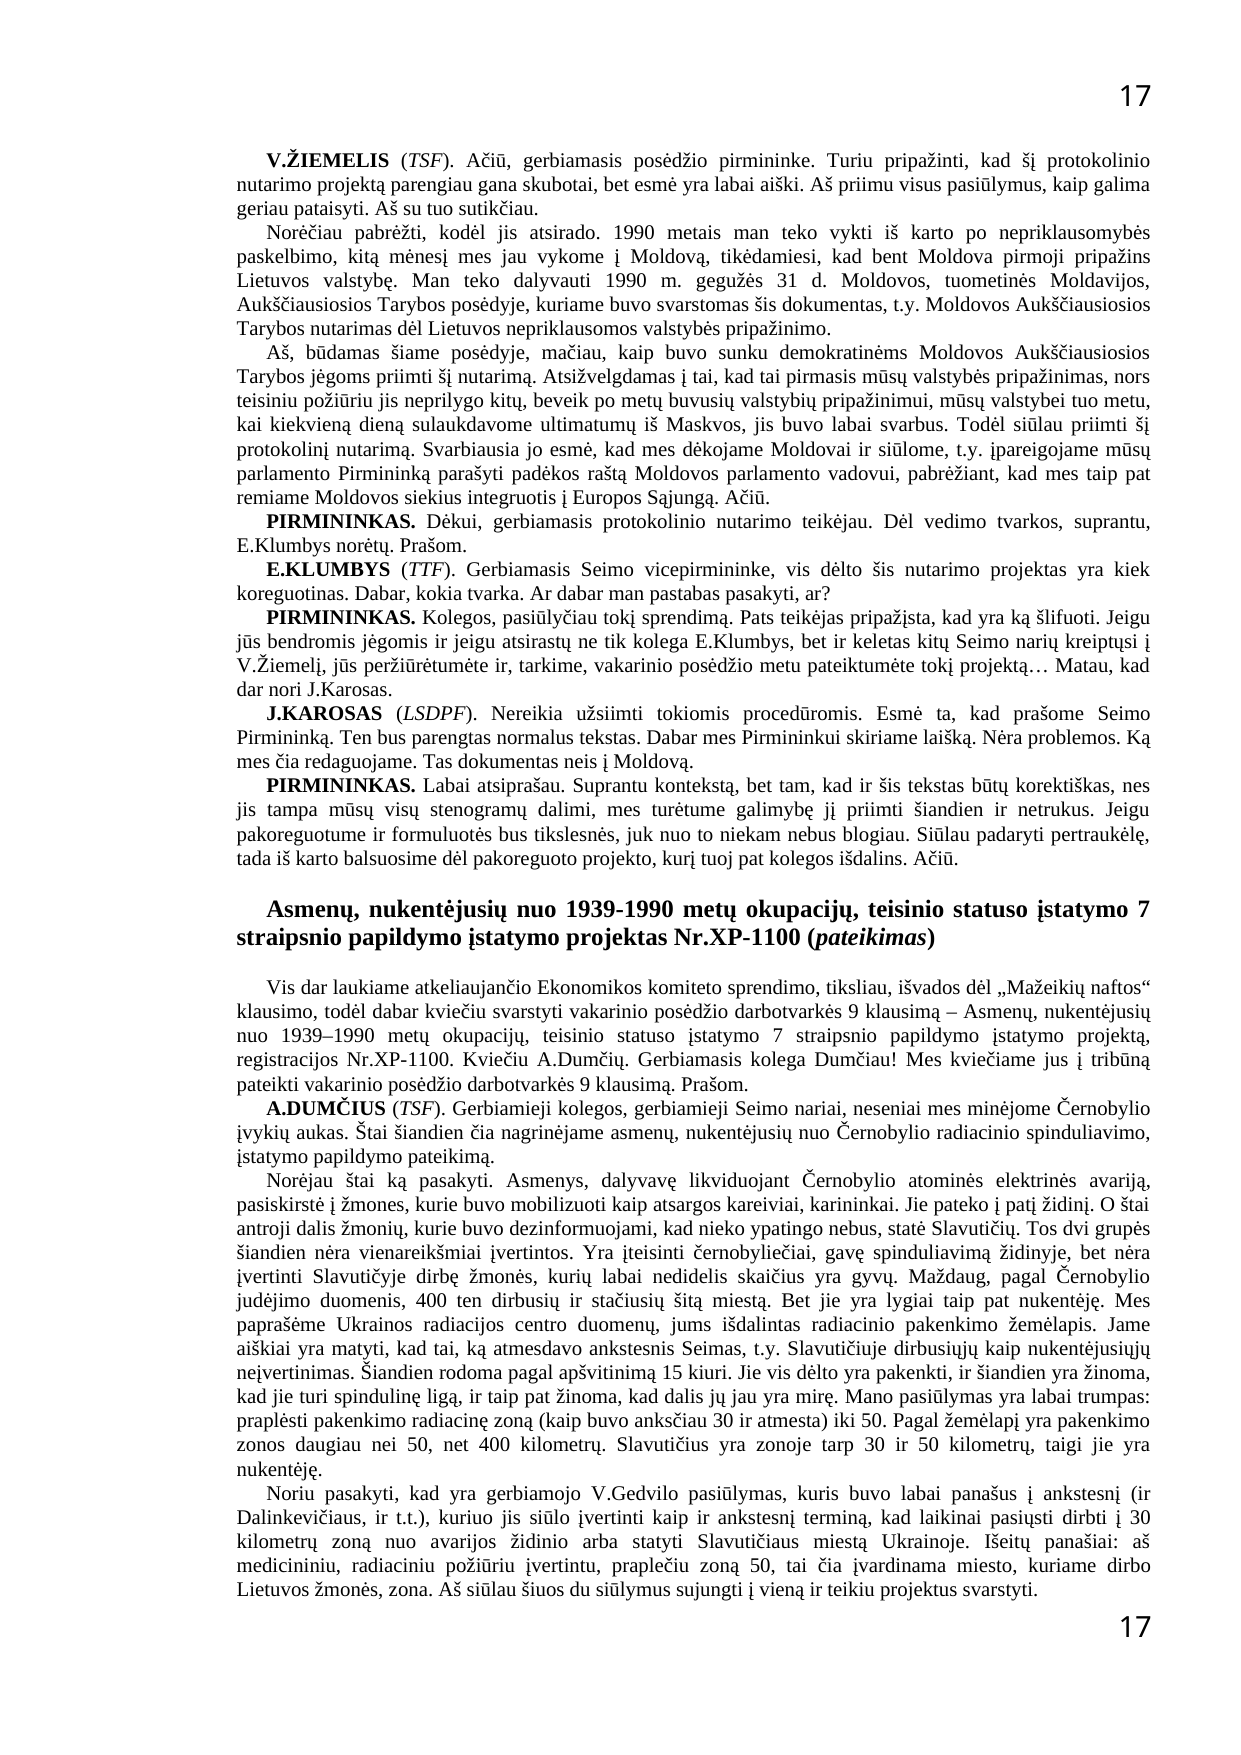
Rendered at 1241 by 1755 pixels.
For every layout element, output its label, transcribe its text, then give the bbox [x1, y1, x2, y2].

text PIRMININKAS. Dėkui, gerbiamasis protokolinio nutarimo teikėjau. Dėl vedimo tvarkos, suprantu, E.Klumbys norėtų. Prašom. [236, 509, 1152, 557]
text Noriu pasakyti, kad yra gerbiamojo V.Gedvilo pasiūlymas, kuris buvo labai panašus į ankstesnį (ir Dalinkevičiaus, ir t.t.), kuriuo jis siūlo įvertinti kaip ir ankstesnį terminą, kad laikinai pasiųsti dirbti į 30 kilometrų zoną nuo avarijos židinio arba statyti Slavutičiaus miestą Ukrainoje. Išeitų panašiai: aš medicininiu, radiaciniu požiūriu įvertintu, praplečiu zoną 50, tai čia įvardinama miesto, kuriame dirbo Lietuvos žmonės, zona. Aš siūlau šiuos du siūlymus sujungti į vieną ir teikiu projektus svarstyti. [236, 1481, 1152, 1601]
text V.ŽIEMELIS (TSF). Ačiū, gerbiamasis posėdžio pirmininke. Turiu pripažinti, kad šį protokolinio nutarimo projektą parengiau gana skubotai, bet esmė yra labai aiški. Aš priimu visus pasiūlymus, kaip galima geriau pataisyti. Aš su tuo sutikčiau. [236, 148, 1152, 220]
text Norėčiau pabrėžti, kodėl jis atsirado. 1990 metais man teko vykti iš karto po nepriklausomybės paskelbimo, kitą mėnesį mes jau vykome į Moldovą, tikėdamiesi, kad bent Moldova pirmoji pripažins Lietuvos valstybę. Man teko dalyvauti 1990 m. gegužės 31 d. Moldovos, tuometinės Moldavijos, Aukščiausiosios Tarybos posėdyje, kuriame buvo svarstomas šis dokumentas, t.y. Moldovos Aukščiausiosios Tarybos nutarimas dėl Lietuvos nepriklausomos valstybės pripažinimo. [236, 220, 1152, 340]
text A.DUMČIUS (TSF). Gerbiamieji kolegos, gerbiamieji Seimo nariai, neseniai mes minėjome Černobylio įvykių aukas. Štai šiandien čia nagrinėjame asmenų, nukentėjusių nuo Černobylio radiacinio spinduliavimo, įstatymo papildymo pateikimą. [236, 1096, 1152, 1168]
text J.KAROSAS (LSDPF). Nereikia užsiimti tokiomis procedūromis. Esmė ta, kad prašome Seimo Pirmininką. Ten bus parengtas normalus tekstas. Dabar mes Pirmininkui skiriame laišką. Nėra problemos. Ką mes čia redaguojame. Tas dokumentas neis į Moldovą. [236, 701, 1152, 773]
text Asmenų, nukentėjusių nuo 1939-1990 metų okupacijų, teisinio statuso įstatymo 7 straipsnio papildymo įstatymo projektas Nr.XP-1100 (pateikimas) [236, 894, 1152, 951]
text E.KLUMBYS (TTF). Gerbiamasis Seimo vicepirmininke, vis dėlto šis nutarimo projektas yra kiek koreguotinas. Dabar, kokia tvarka. Ar dabar man pastabas pasakyti, ar? [236, 557, 1152, 605]
text Norėjau štai ką pasakyti. Asmenys, dalyvavę likviduojant Černobylio atominės elektrinės avariją, pasiskirstė į žmones, kurie buvo mobilizuoti kaip atsargos kareiviai, karininkai. Jie pateko į patį židinį. O štai antroji dalis žmonių, kurie buvo dezinformuojami, kad nieko ypatingo nebus, statė Slavutičių. Tos dvi grupės šiandien nėra vienareikšmiai įvertintos. Yra įteisinti černobyliečiai, gavę spinduliavimą židinyje, bet nėra įvertinti Slavutičyje dirbę žmonės, kurių labai nedidelis skaičius yra gyvų. Maždaug, pagal Černobylio judėjimo duomenis, 400 ten dirbusių ir stačiusių šitą miestą. Bet jie yra lygiai taip pat nukentėję. Mes paprašėme Ukrainos radiacijos centro duomenų, jums išdalintas radiacinio pakenkimo žemėlapis. Jame aiškiai yra matyti, kad tai, ką atmesdavo ankstesnis Seimas, t.y. Slavutičiuje dirbusiųjų kaip nukentėjusiųjų neįvertinimas. Šiandien rodoma pagal apšvitinimą 15 kiuri. Jie vis dėlto yra pakenkti, ir šiandien yra žinoma, kad jie turi spindulinę ligą, ir taip pat žinoma, kad dalis jų jau yra mirę. Mano pasiūlymas yra labai trumpas: praplėsti pakenkimo radiacinę zoną (kaip buvo anksčiau 30 ir atmesta) iki 50. Pagal žemėlapį yra pakenkimo zonos daugiau nei 50, net 400 kilometrų. Slavutičius yra zonoje tarp 30 ir 50 kilometrų, taigi jie yra nukentėję. [236, 1168, 1152, 1481]
text Vis dar laukiame atkeliaujančio Ekonomikos komiteto sprendimo, tiksliau, išvados dėl „Mažeikių naftos“ klausimo, todėl dabar kviečiu svarstyti vakarinio posėdžio darbotvarkės 9 klausimą – Asmenų, nukentėjusių nuo 1939–1990 metų okupacijų, teisinio statuso įstatymo 7 straipsnio papildymo įstatymo projektą, registracijos Nr.XP-1100. Kviečiu A.Dumčių. Gerbiamasis kolega Dumčiau! Mes kviečiame jus į tribūną pateikti vakarinio posėdžio darbotvarkės 9 klausimą. Prašom. [236, 975, 1152, 1096]
text PIRMININKAS. Labai atsiprašau. Suprantu kontekstą, bet tam, kad ir šis tekstas būtų korektiškas, nes jis tampa mūsų visų stenogramų dalimi, mes turėtume galimybę jį priimti šiandien ir netrukus. Jeigu pakoreguotume ir formuluotės bus tikslesnės, juk nuo to niekam nebus blogiau. Siūlau padaryti pertraukėlę, tada iš karto balsuosime dėl pakoreguoto projekto, kurį tuoj pat kolegos išdalins. Ačiū. [236, 773, 1152, 869]
text PIRMININKAS. Kolegos, pasiūlyčiau tokį sprendimą. Pats teikėjas pripažįsta, kad yra ką šlifuoti. Jeigu jūs bendromis jėgomis ir jeigu atsirastų ne tik kolega E.Klumbys, bet ir keletas kitų Seimo narių kreiptųsi į V.Žiemelį, jūs peržiūrėtumėte ir, tarkime, vakarinio posėdžio metu pateiktumėte tokį projektą… Matau, kad dar nori J.Karosas. [236, 605, 1152, 701]
text Aš, būdamas šiame posėdyje, mačiau, kaip buvo sunku demokratinėms Moldovos Aukščiausiosios Tarybos jėgoms priimti šį nutarimą. Atsižvelgdamas į tai, kad tai pirmasis mūsų valstybės pripažinimas, nors teisiniu požiūriu jis neprilygo kitų, beveik po metų buvusių valstybių pripažinimui, mūsų valstybei tuo metu, kai kiekvieną dieną sulaukdavome ultimatumų iš Maskvos, jis buvo labai svarbus. Todėl siūlau priimti šį protokolinį nutarimą. Svarbiausia jo esmė, kad mes dėkojame Moldovai ir siūlome, t.y. įpareigojame mūsų parlamento Pirmininką parašyti padėkos raštą Moldovos parlamento vadovui, pabrėžiant, kad mes taip pat remiame Moldovos siekius integruotis į Europos Sąjungą. Ačiū. [236, 340, 1152, 509]
